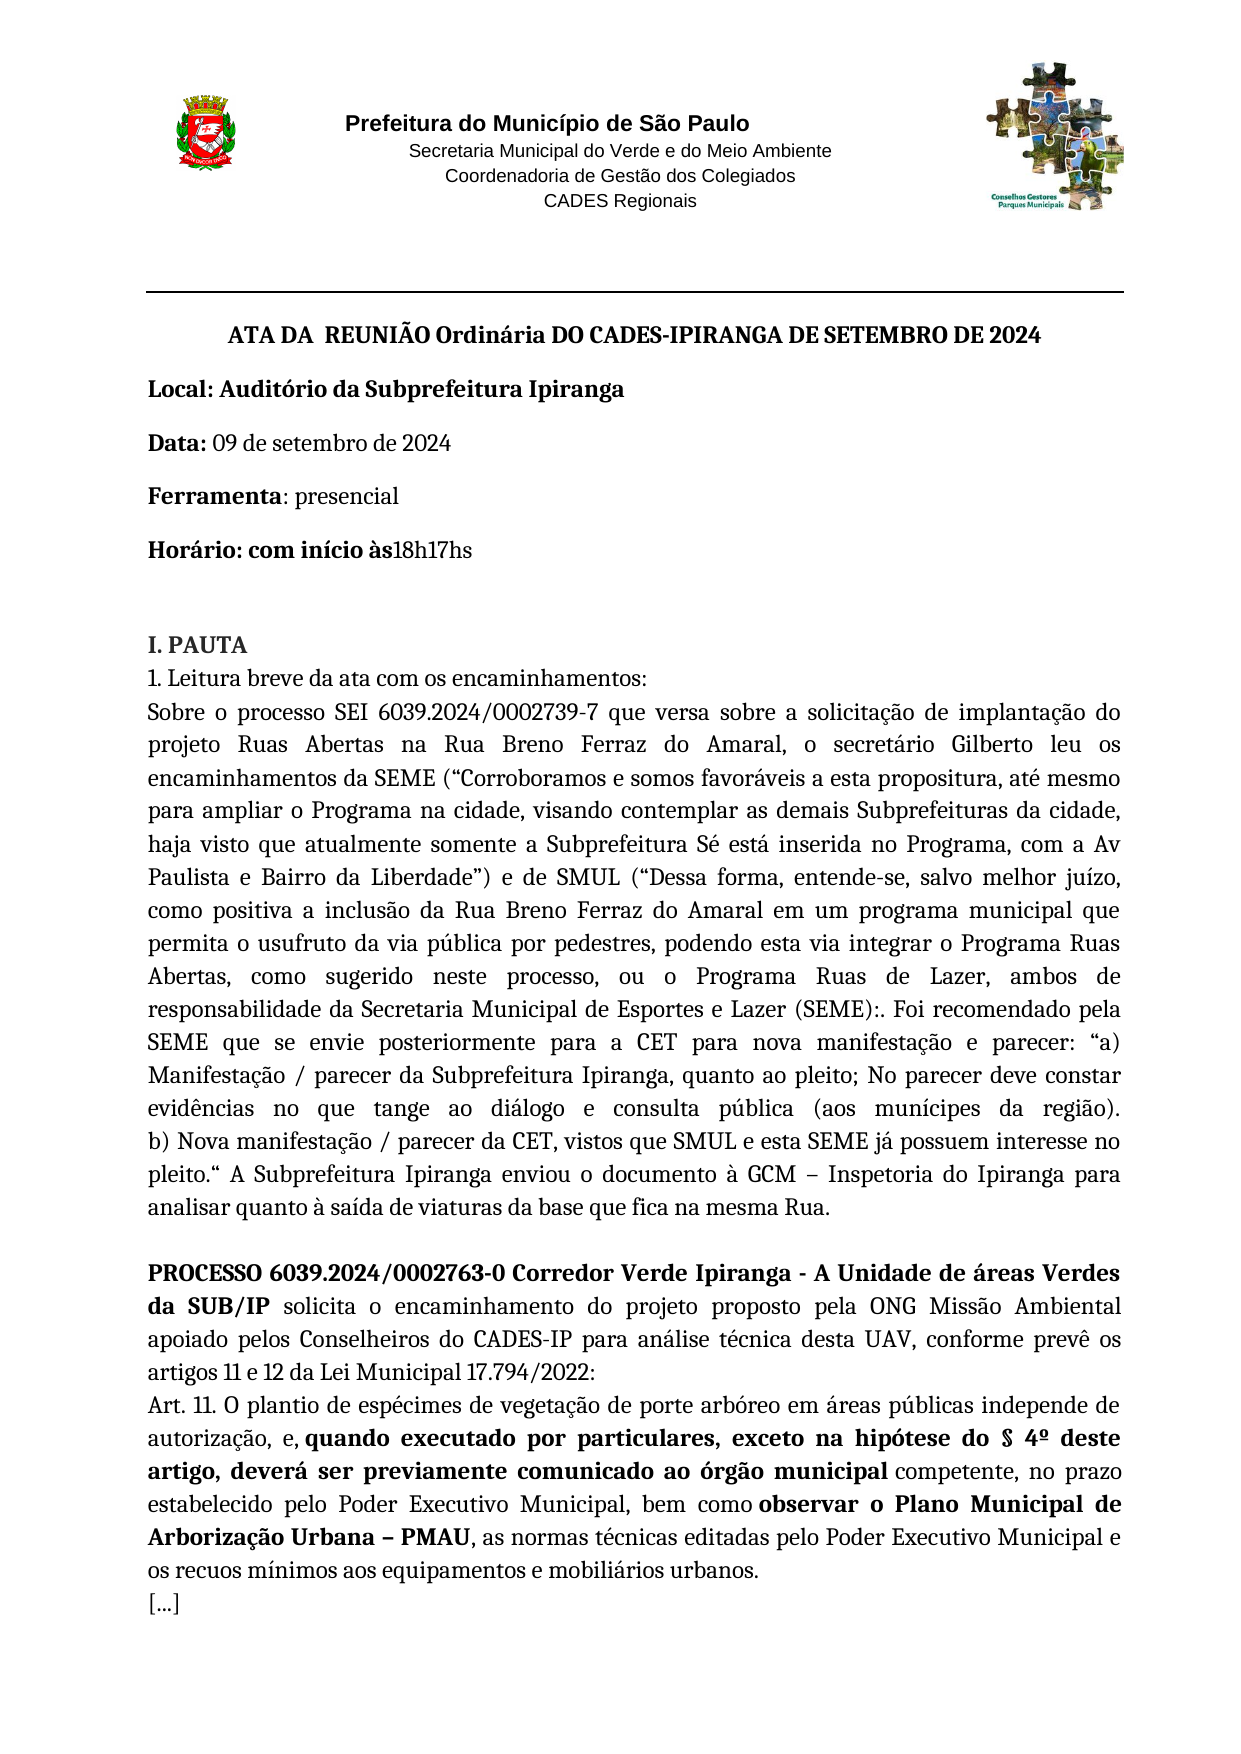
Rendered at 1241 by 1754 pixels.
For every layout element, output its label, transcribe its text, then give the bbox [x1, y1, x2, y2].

text ATA DA REUNIÃO Ordinária DO CADES-IPIRANGA DE SETEMBRO DE 2024 [148, 321, 1122, 349]
text [...] [148, 1589, 1122, 1618]
text PROCESSO 6039.2024/0002763-0 Corredor Verde Ipiranga - A Unidade de áreas Verdes da SUB/IP solicita o encaminhamento do projeto proposto pela ONG Missão Ambiental apoiado pelos Conselheiros do CADES-IP para análise técnica desta UAV, conforme prevê os artigos 11 e 12 da Lei Municipal 17.794/2022: [148, 1259, 1122, 1387]
text 1. Leitura breve da ata com os encaminhamentos: [148, 664, 1122, 693]
text Data: 09 de setembro de 2024 [148, 428, 1122, 457]
text Art. 11. O plantio de espécimes de vegetação de porte arbóreo em áreas públicas independe de autorização, e, quando executado por particulares, exceto na hipótese do § 4º deste artigo, deverá ser previamente comunicado ao órgão municipal competente, no prazo estabelecido pelo Poder Executivo Municipal, bem como observar o Plano Municipal de Arborização Urbana – PMAU, as normas técnicas editadas pelo Poder Executivo Municipal e os recuos mínimos aos equipamentos e mobiliários urbanos. [148, 1391, 1122, 1585]
text Horário: com início às18h17hs [148, 536, 1122, 565]
text Local: Auditório da Subprefeitura Ipiranga [148, 374, 1122, 403]
text Sobre o processo SEI 6039.2024/0002739-7 que versa sobre a solicitação de implantação do projeto Ruas Abertas na Rua Breno Ferraz do Amaral, o secretário Gilberto leu os encaminhamentos da SEME (“Corroboramos e somos favoráveis a esta propositura, até mesmo para ampliar o Programa na cidade, visando contemplar as demais Subprefeituras da cidade, haja visto que atualmente somente a Subprefeitura Sé está inserida no Programa, com a Av Paulista e Bairro da Liberdade”) e de SMUL (“Dessa forma, entende-se, salvo melhor juízo, como positiva a inclusão da Rua Breno Ferraz do Amaral em um programa municipal que permita o usufruto da via pública por pedestres, podendo esta via integrar o Programa Ruas Abertas, como sugerido neste processo, ou o Programa Ruas de Lazer, ambos de responsabilidade da Secretaria Municipal de Esportes e Lazer (SEME):. Foi recomendado pela SEME que se envie posteriormente para a CET para nova manifestação e parecer: “a) Manifestação / parecer da Subprefeitura Ipiranga, quanto ao pleito; No parecer deve constar evidências no que tange ao diálogo e consulta pública (aos munícipes da região). b) Nova manifestação / parecer da CET, vistos que SMUL e esta SEME já possuem interesse no pleito.“ A Subprefeitura Ipiranga enviou o documento à GCM – Inspetoria do Ipiranga para analisar quanto à saída de viaturas da base que fica na mesma Rua. [148, 697, 1122, 1221]
text Ferramenta: presencial [148, 482, 1122, 511]
subtitle I. PAUTA [148, 631, 1122, 660]
